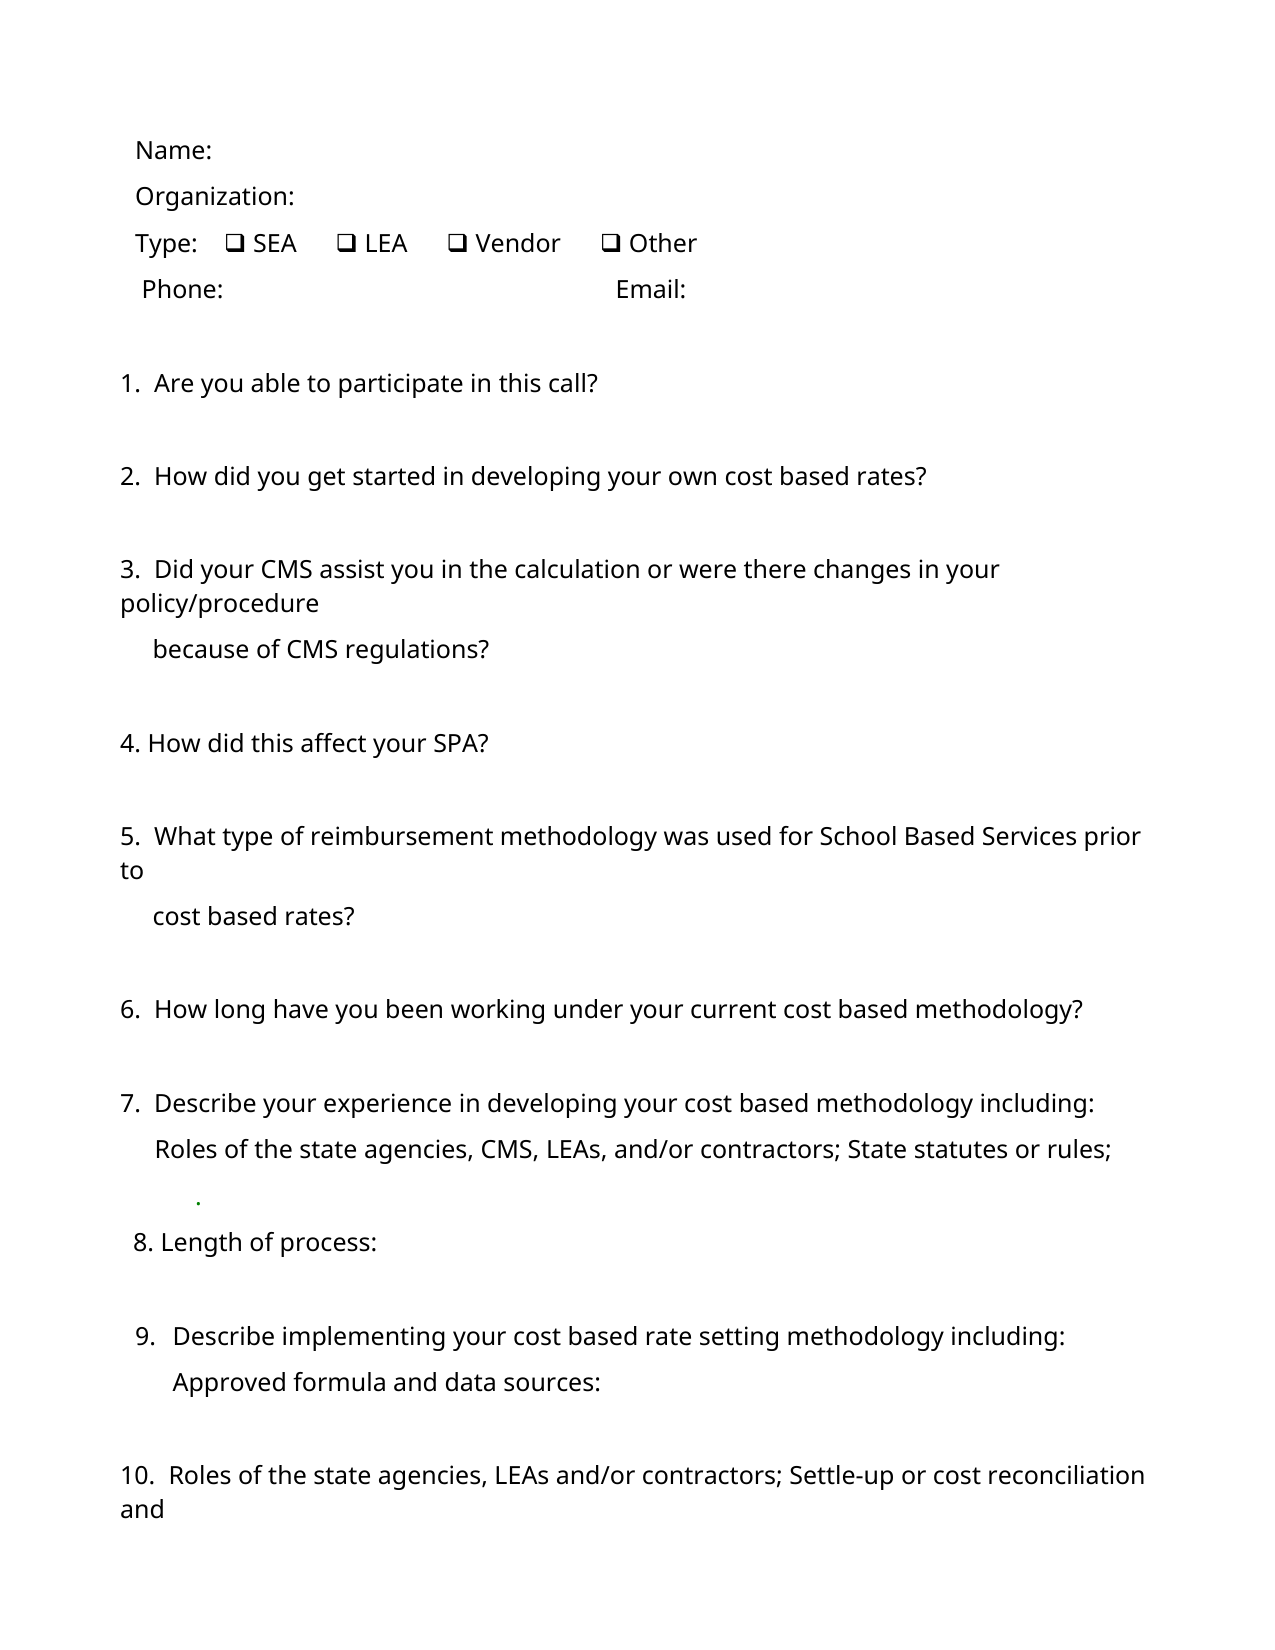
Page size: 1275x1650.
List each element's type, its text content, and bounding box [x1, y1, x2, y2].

text 8. Length of process: [120, 1225, 1155, 1259]
text 4. How did this affect your SPA? [120, 725, 1155, 759]
text Approved formula and data sources: [172, 1365, 1155, 1399]
text cost based rates? [120, 899, 1155, 933]
text 7. Describe your experience in developing your cost based methodology including: [120, 1085, 1155, 1119]
text 3. Did your CMS assist you in the calculation or were there changes in your policy/procedure [120, 552, 1155, 620]
text Type:  SEA  LEA  Vendor  Other [135, 226, 1155, 260]
text 6. How long have you been working under your current cost based methodology? [120, 992, 1155, 1026]
text Name: [135, 132, 1155, 167]
text Organization: [135, 179, 1155, 213]
text 2. How did you get started in developing your own cost based rates? [120, 458, 1155, 492]
text Roles of the state agencies, CMS, LEAs, and/or contractors; State statutes or rules; [135, 1132, 1155, 1166]
text Phone: Email: [135, 272, 1155, 306]
text 5. What type of reimbursement methodology was used for School Based Services prior to [120, 818, 1155, 887]
text because of CMS regulations? [120, 632, 1155, 666]
text 10. Roles of the state agencies, LEAs and/or contractors; Settle-up or cost reconciliation and [120, 1458, 1155, 1526]
list Describe implementing your cost based rate setting methodology including: [135, 1318, 1155, 1352]
text . [195, 1178, 1155, 1212]
text 1. Are you able to participate in this call? [120, 365, 1155, 399]
